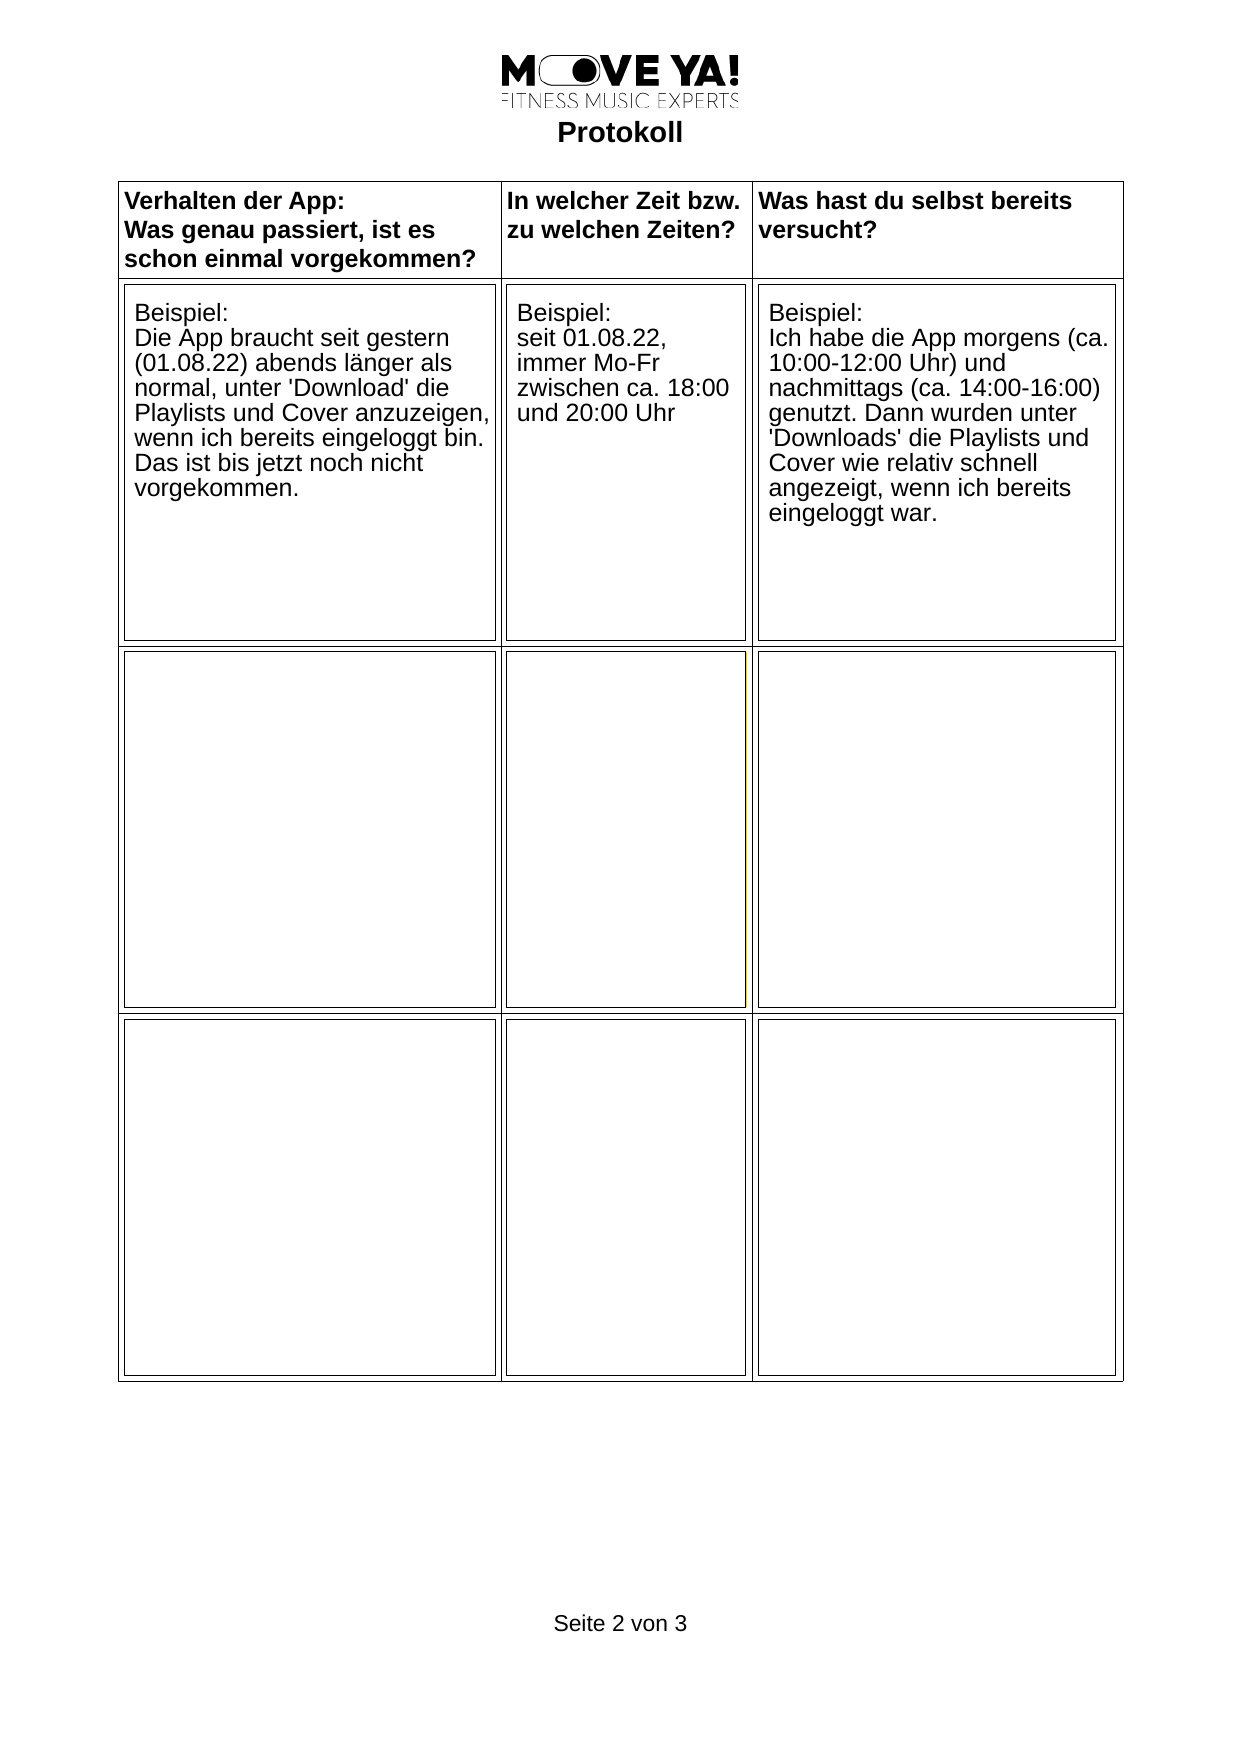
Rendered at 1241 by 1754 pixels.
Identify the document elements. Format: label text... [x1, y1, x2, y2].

table_cell [119, 647, 501, 1013]
table_cell [502, 647, 752, 1013]
picture [502, 55, 739, 108]
table_cell [119, 279, 501, 646]
table_cell [753, 1014, 1123, 1381]
table_cell [502, 279, 752, 646]
table_cell [753, 647, 1123, 1013]
table_header In welcher Zeit bzw. zu welchen Zeiten? [502, 182, 752, 278]
table_cell [502, 1014, 752, 1381]
table_header Was hast du selbst bereits versucht? [753, 182, 1123, 278]
table_header Verhalten der App: Was genau passiert, ist es schon einmal vorgekommen? [119, 182, 501, 278]
table_cell [753, 279, 1123, 646]
table_cell [119, 1014, 501, 1381]
